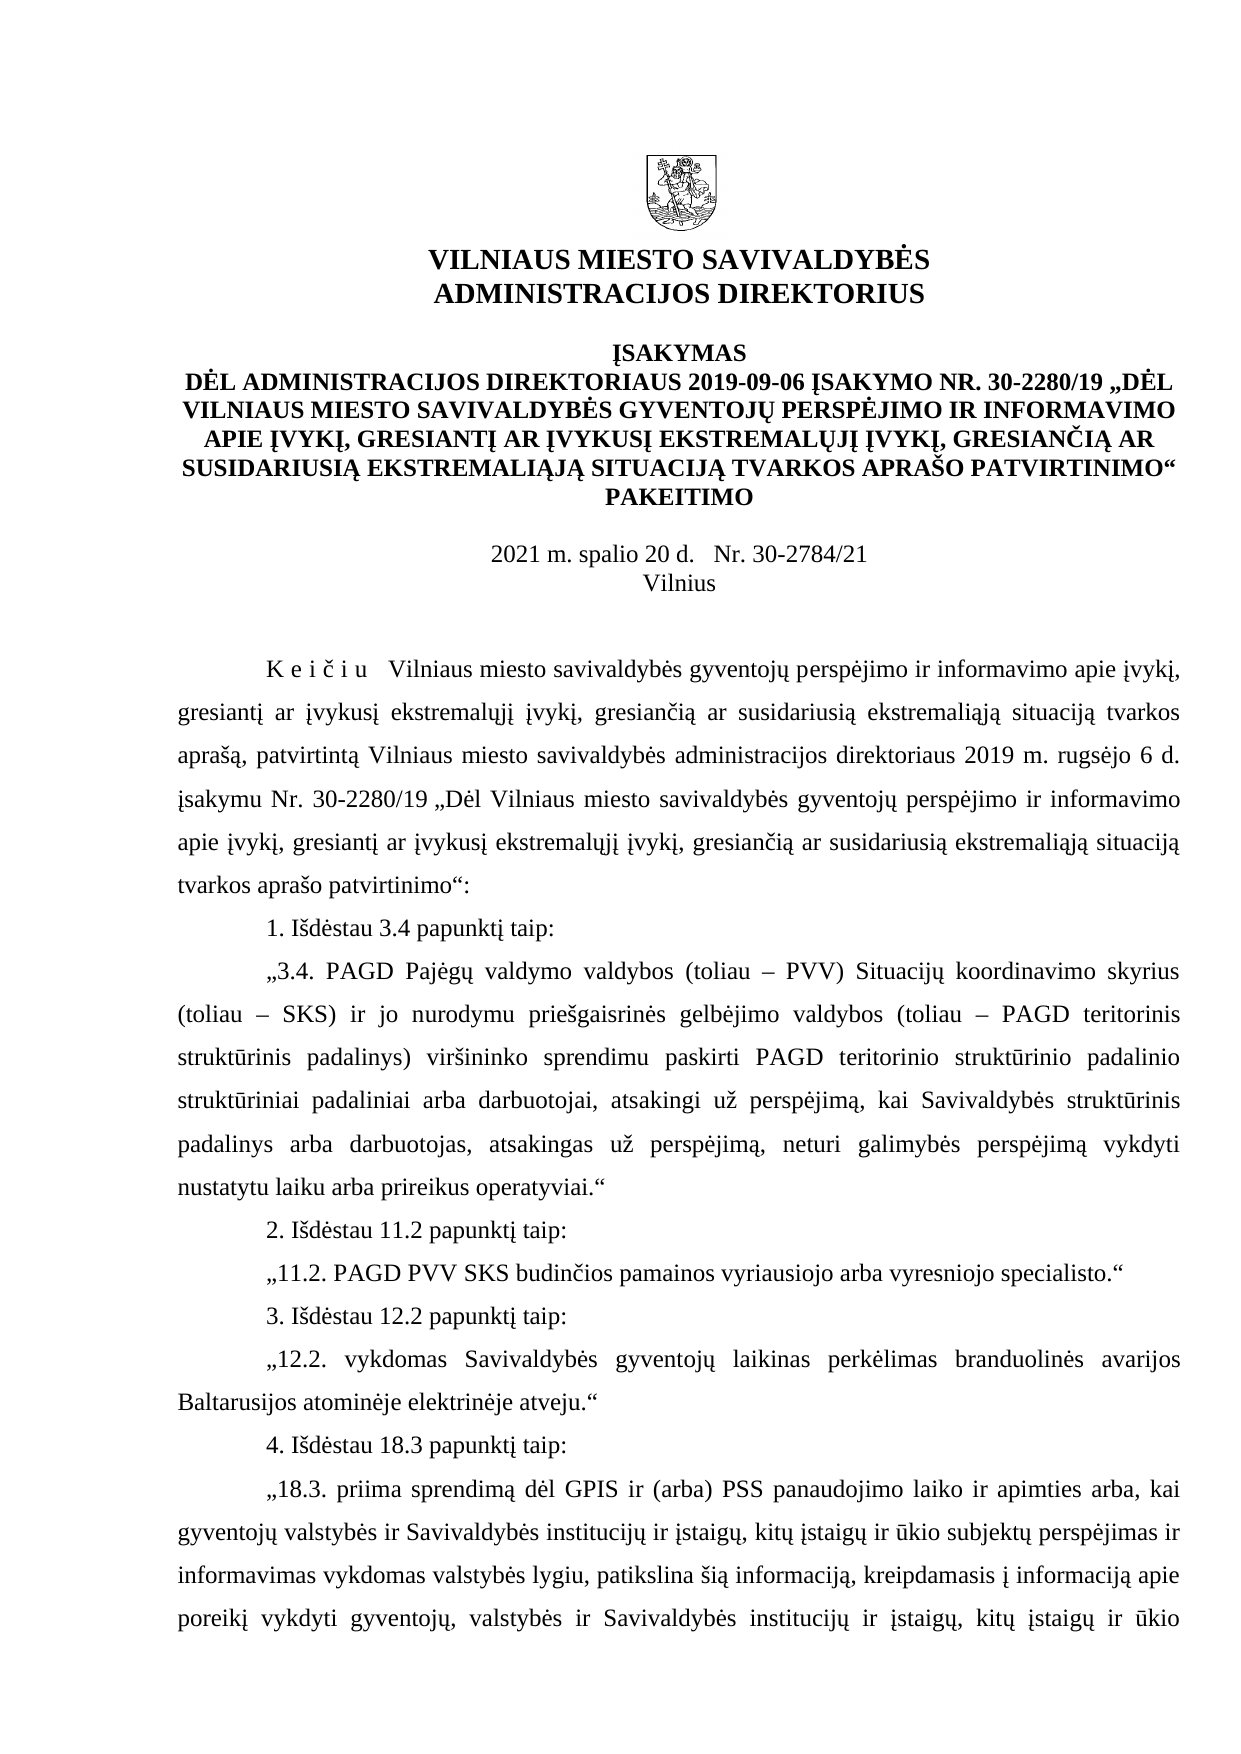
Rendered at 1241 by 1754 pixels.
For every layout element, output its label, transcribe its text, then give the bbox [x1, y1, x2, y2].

text Vilnius [177, 568, 1181, 597]
text VILNIAUS MIESTO SAVIVALDYBĖS [177, 242, 1181, 276]
text K e i č i u Vilniaus miesto savivaldybės gyventojų perspėjimo ir informavimo apie įvykį, gresiantį ar įvykusį ekstremalųjį įvykį, gresiančią ar susidariusią ekstremaliąją situaciją tvarkos aprašą, patvirtintą Vilniaus miesto savivaldybės administracijos direktoriaus 2019 m. rugsėjo 6 d. įsakymu Nr. 30-2280/19 „Dėl Vilniaus miesto savivaldybės gyventojų perspėjimo ir informavimo apie įvykį, gresiantį ar įvykusį ekstremalųjį įvykį, gresiančią ar susidariusią ekstremaliąją situaciją tvarkos aprašo patvirtinimo“: [177, 654, 1181, 899]
text ADMINISTRACIJOS DIREKTORIUS [177, 276, 1181, 309]
text 4. Išdėstau 18.3 papunktį taip: [177, 1431, 1181, 1459]
text 3. Išdėstau 12.2 papunktį taip: [177, 1301, 1181, 1330]
text „11.2. PAGD PVV SKS budinčios pamainos vyriausiojo arba vyresniojo specialisto.“ [177, 1258, 1181, 1287]
text ĮSAKYMAS [177, 338, 1181, 367]
text 2021 m. spalio 20 d. Nr. 30-2784/21 [177, 539, 1181, 568]
text 2. Išdėstau 11.2 papunktį taip: [177, 1215, 1181, 1244]
text „12.2. vykdomas Savivaldybės gyventojų laikinas perkėlimas branduolinės avarijos Baltarusijos atominėje elektrinėje atveju.“ [177, 1344, 1181, 1416]
text „18.3. priima sprendimą dėl GPIS ir (arba) PSS panaudojimo laiko ir apimties arba, kai gyventojų valstybės ir Savivaldybės institucijų ir įstaigų, kitų įstaigų ir ūkio subjektų perspėjimas ir informavimas vykdomas valstybės lygiu, patikslina šią informaciją, kreipdamasis į informaciją apie poreikį vykdyti gyventojų, valstybės ir Savivaldybės institucijų ir įstaigų, kitų įstaigų ir ūkio [177, 1474, 1181, 1632]
text 1. Išdėstau 3.4 papunktį taip: [177, 913, 1181, 942]
text „3.4. PAGD Pajėgų valdymo valdybos (toliau – PVV) Situacijų koordinavimo skyrius (toliau – SKS) ir jo nurodymu priešgaisrinės gelbėjimo valdybos (toliau – PAGD teritorinis struktūrinis padalinys) viršininko sprendimu paskirti PAGD teritorinio struktūrinio padalinio struktūriniai padaliniai arba darbuotojai, atsakingi už perspėjimą, kai Savivaldybės struktūrinis padalinys arba darbuotojas, atsakingas už perspėjimą, neturi galimybės perspėjimą vykdyti nustatytu laiku arba prireikus operatyviai.“ [177, 956, 1181, 1201]
text DĖL ADMINISTRACIJOS DIREKTORIAUS 2019-09-06 ĮSAKYMO NR. 30-2280/19 „DĖL VILNIAUS MIESTO SAVIVALDYBĖS GYVENTOJŲ PERSPĖJIMO IR INFORMAVIMO APIE ĮVYKĮ, GRESIANTĮ AR ĮVYKUSĮ EKSTREMALŲJĮ ĮVYKĮ, GRESIANČIĄ AR SUSIDARIUSIĄ EKSTREMALIĄJĄ SITUACIJĄ TVARKOS APRAŠO PATVIRTINIMO“ PAKEITIMO [177, 367, 1181, 511]
